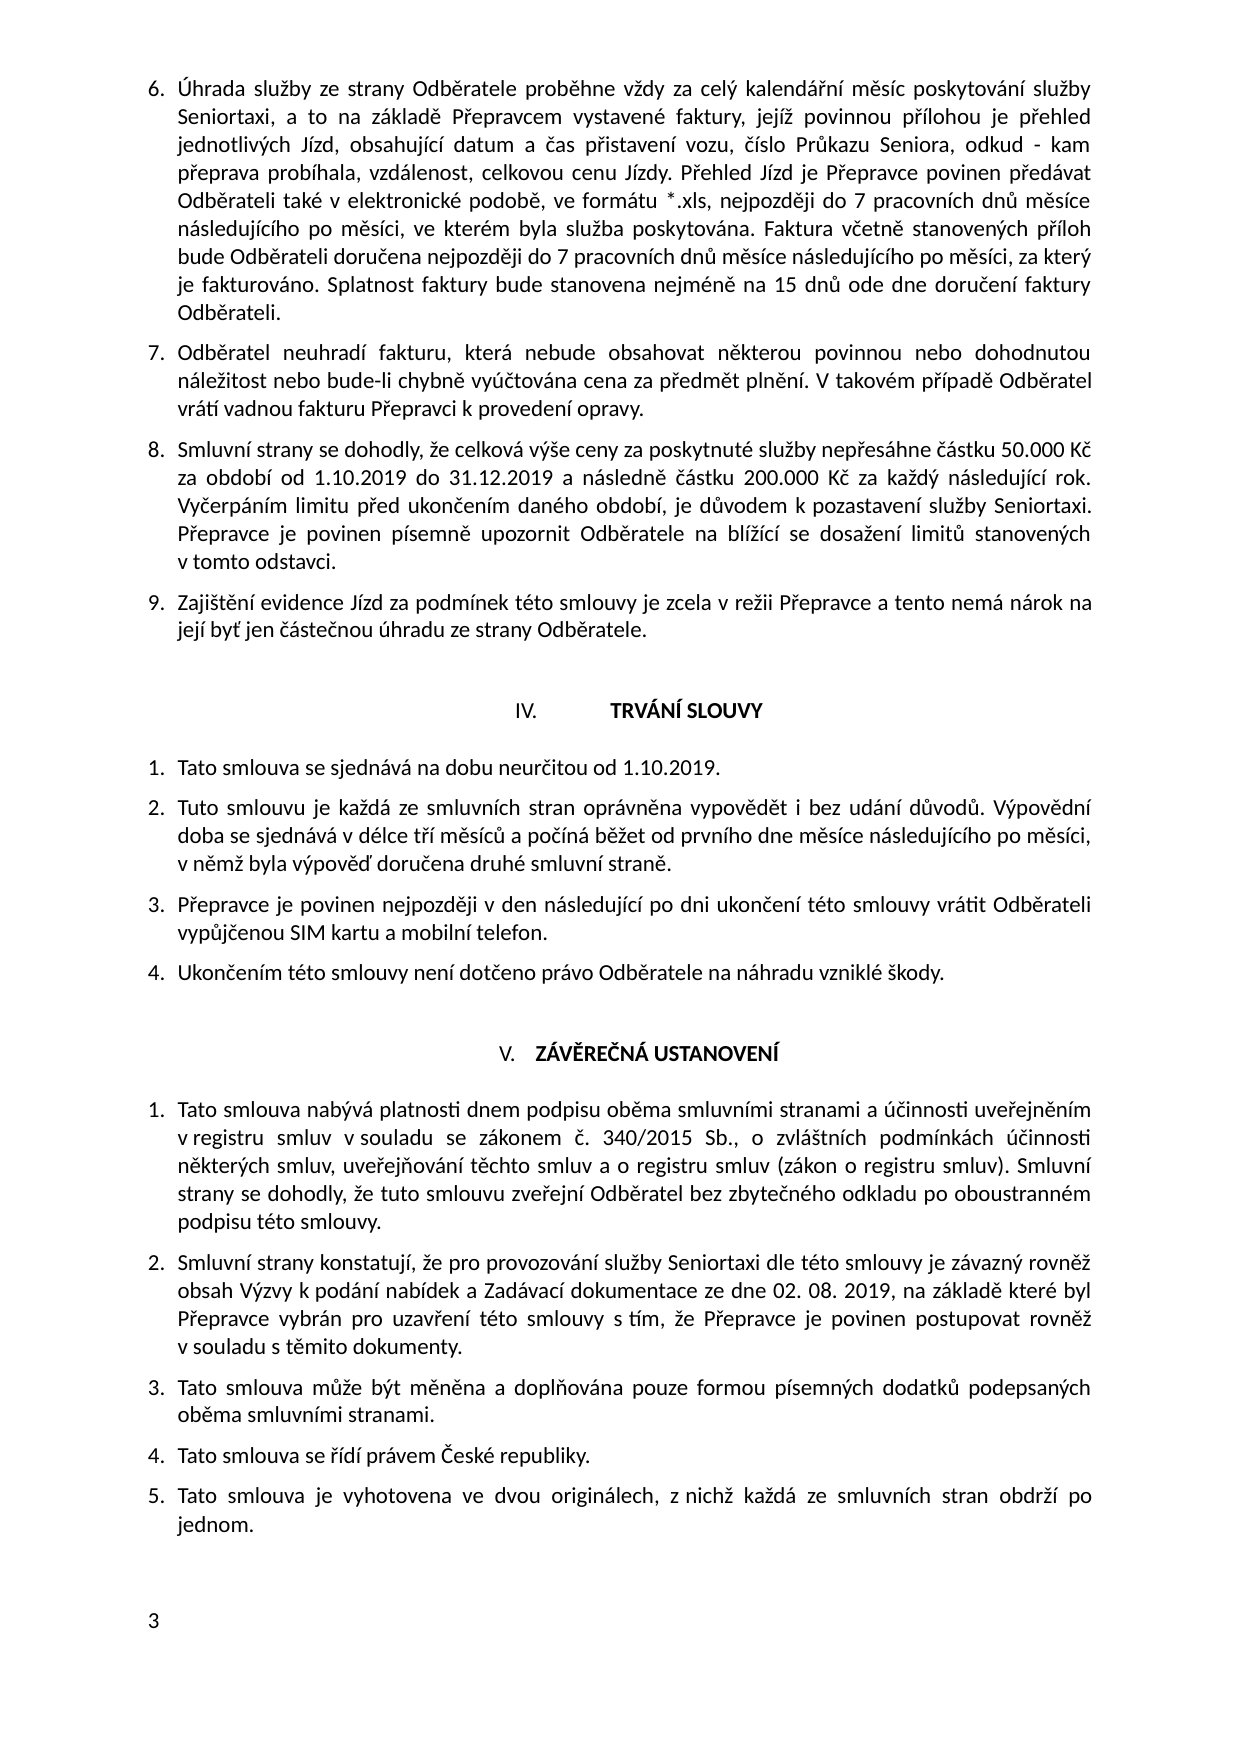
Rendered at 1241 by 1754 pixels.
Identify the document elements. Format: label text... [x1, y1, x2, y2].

list Tato smlouva se řídí právem České republiky. [148, 1441, 1093, 1469]
list Přepravce je povinen nejpozději v den následující po dni ukončení této smlouvy vrátit Odběrateli vypůjčenou SIM kartu a mobilní telefon. [148, 890, 1093, 946]
list Tato smlouva nabývá platnosti dnem podpisu oběma smluvními stranami a účinnosti uveřejněním v registru smluv v souladu se zákonem č. 340/2015 Sb., o zvláštních podmínkách účinnosti některých smluv, uveřejňování těchto smluv a o registru smluv (zákon o registru smluv). Smluvní strany se dohodly, že tuto smlouvu zveřejní Odběratel bez zbytečného odkladu po oboustranném podpisu této smlouvy. [148, 1095, 1093, 1236]
list Smluvní strany konstatují, že pro provozování služby Seniortaxi dle této smlouvy je závazný rovněž obsah Výzvy k podání nabídek a Zadávací dokumentace ze dne 02. 08. 2019, na základě které byl Přepravce vybrán pro uzavření této smlouvy s tím, že Přepravce je povinen postupovat rovněž v souladu s těmito dokumenty. [148, 1248, 1093, 1360]
list Úhrada služby ze strany Odběratele proběhne vždy za celý kalendářní měsíc poskytování služby Seniortaxi, a to na základě Přepravcem vystavené faktury, jejíž povinnou přílohou je přehled jednotlivých Jízd, obsahující datum a čas přistavení vozu, číslo Průkazu Seniora, odkud - kam přeprava probíhala, vzdálenost, celkovou cenu Jízdy. Přehled Jízd je Přepravce povinen předávat Odběrateli také v elektronické podobě, ve formátu *.xls, nejpozději do 7 pracovních dnů měsíce následujícího po měsíci, ve kterém byla služba poskytována. Faktura včetně stanovených příloh bude Odběrateli doručena nejpozději do 7 pracovních dnů měsíce následujícího po měsíci, za který je fakturováno. Splatnost faktury bude stanovena nejméně na 15 dnů ode dne doručení faktury Odběrateli. [148, 74, 1093, 326]
list Odběratel neuhradí fakturu, která nebude obsahovat některou povinnou nebo dohodnutou náležitost nebo bude-li chybně vyúčtována cena za předmět plnění. V takovém případě Odběratel vrátí vadnou fakturu Přepravci k provedení opravy. [148, 338, 1093, 422]
list Tuto smlouvu je každá ze smluvních stran oprávněna vypovědět i bez udání důvodů. Výpovědní doba se sjednává v délce tří měsíců a počíná běžet od prvního dne měsíce následujícího po měsíci, v němž byla výpověď doručena druhé smluvní straně. [148, 793, 1093, 877]
list Tato smlouva se sjednává na dobu neurčitou od 1.10.2019. [148, 753, 1093, 781]
list Tato smlouva může být měněna a doplňována pouze formou písemných dodatků podepsaných oběma smluvními stranami. [148, 1373, 1093, 1429]
list TRVÁNÍ SLOUVY [185, 697, 1093, 725]
list Zajištění evidence Jízd za podmínek této smlouvy je zcela v režii Přepravce a tento nemá nárok na její byť jen částečnou úhradu ze strany Odběratele. [148, 588, 1093, 644]
list Smluvní strany se dohodly, že celková výše ceny za poskytnuté služby nepřesáhne částku 50.000 Kč za období od 1.10.2019 do 31.12.2019 a následně částku 200.000 Kč za každý následující rok. Vyčerpáním limitu před ukončením daného období, je důvodem k pozastavení služby Seniortaxi. Přepravce je povinen písemně upozornit Odběratele na blížící se dosažení limitů stanovených v tomto odstavci. [148, 435, 1093, 575]
list Tato smlouva je vyhotovena ve dvou originálech, z nichž každá ze smluvních stran obdrží po jednom. [148, 1482, 1093, 1538]
list Ukončením této smlouvy není dotčeno právo Odběratele na náhradu vzniklé škody. [148, 958, 1093, 986]
list ZÁVĚREČNÁ USTANOVENÍ [185, 1039, 1093, 1067]
